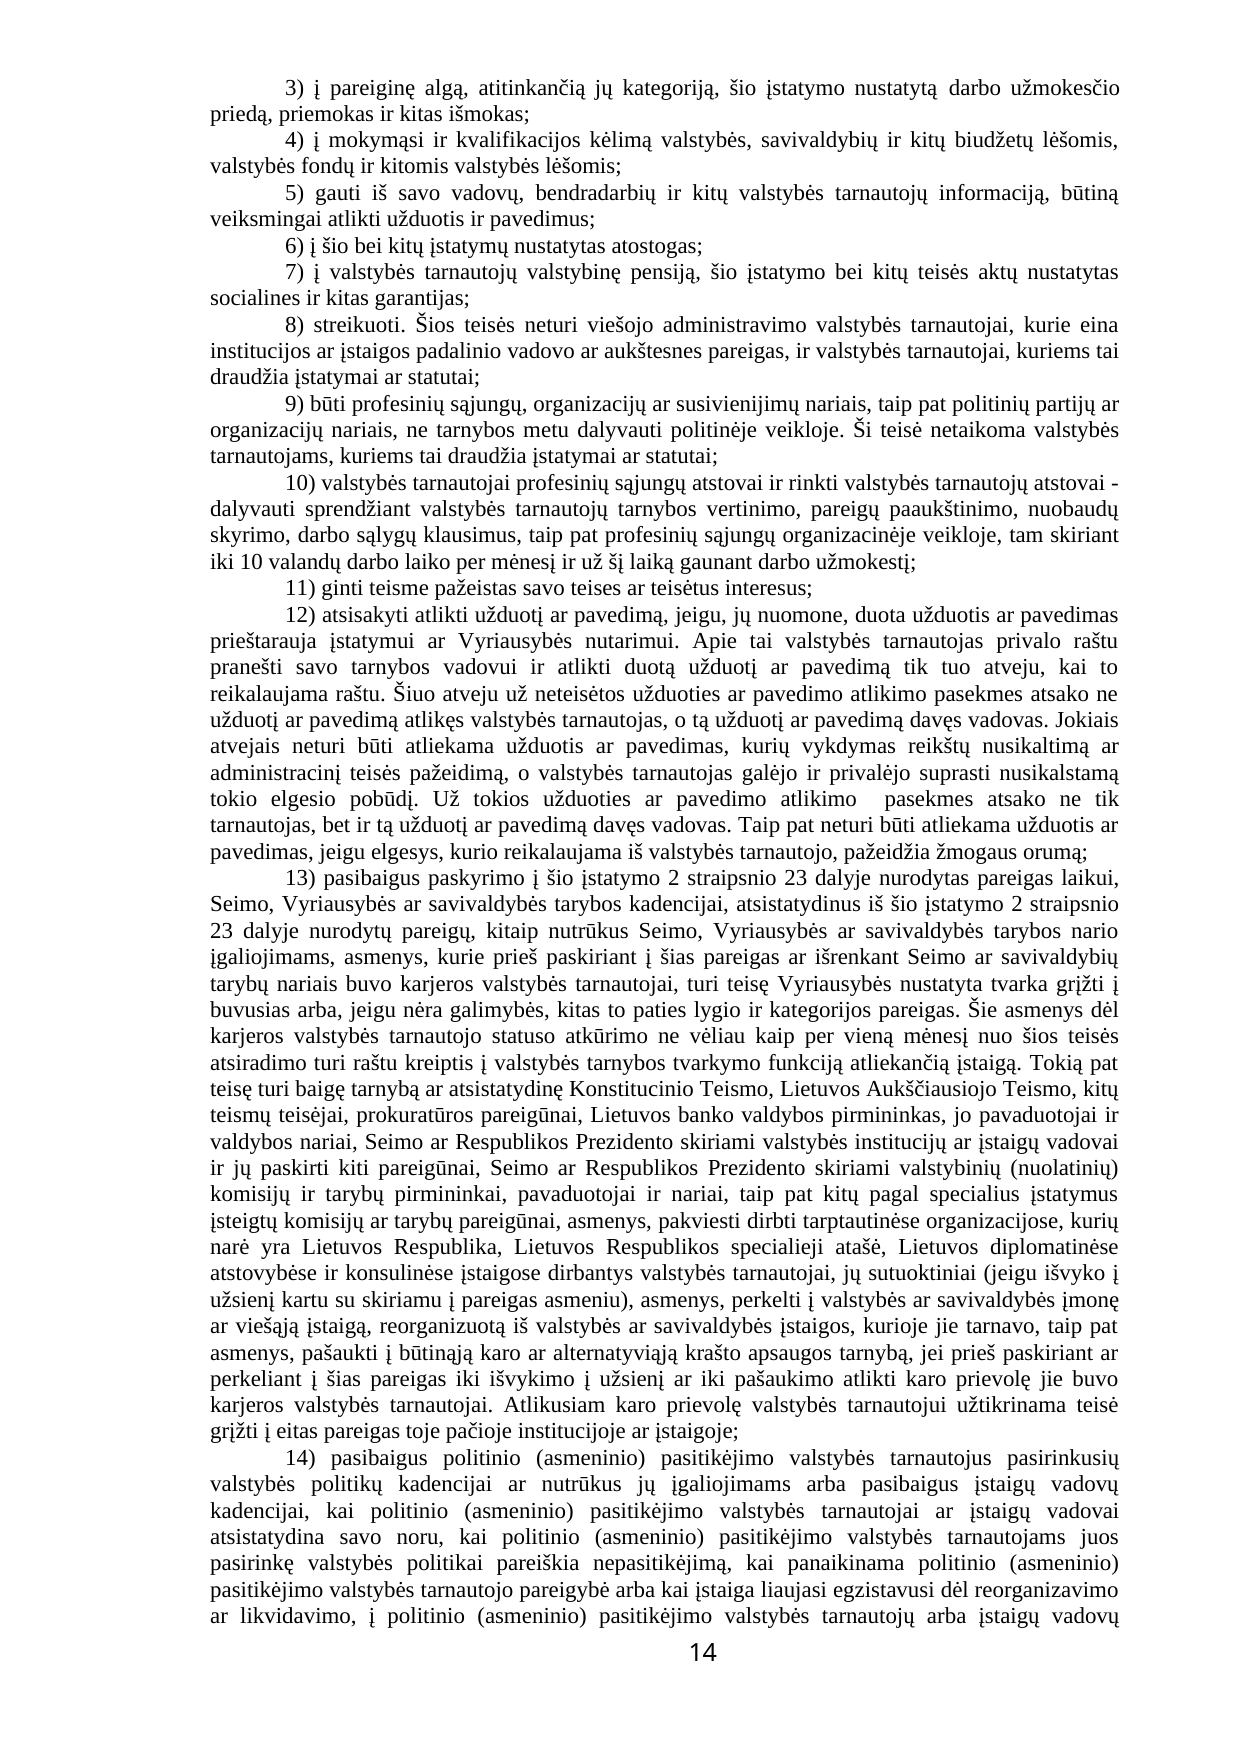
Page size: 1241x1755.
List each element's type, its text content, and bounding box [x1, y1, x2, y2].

text 13) pasibaigus paskyrimo į šio įstatymo 2 straipsnio 23 dalyje nurodytas pareigas laikui, Seimo, Vyriausybės ar savivaldybės tarybos kadencijai, atsistatydinus iš šio įstatymo 2 straipsnio 23 dalyje nurodytų pareigų, kitaip nutrūkus Seimo, Vyriausybės ar savivaldybės tarybos nario įgaliojimams, asmenys, kurie prieš paskiriant į šias pareigas ar išrenkant Seimo ar savivaldybių tarybų nariais buvo karjeros valstybės tarnautojai, turi teisę Vyriausybės nustatyta tvarka grįžti į buvusias arba, jeigu nėra galimybės, kitas to paties lygio ir kategorijos pareigas. Šie asmenys dėl karjeros valstybės tarnautojo statuso atkūrimo ne vėliau kaip per vieną mėnesį nuo šios teisės atsiradimo turi raštu kreiptis į valstybės tarnybos tvarkymo funkciją atliekančią įstaigą. Tokią pat teisę turi baigę tarnybą ar atsistatydinę Konstitucinio Teismo, Lietuvos Aukščiausiojo Teismo, kitų teismų teisėjai, prokuratūros pareigūnai, Lietuvos banko valdybos pirmininkas, jo pavaduotojai ir valdybos nariai, Seimo ar Respublikos Prezidento skiriami valstybės institucijų ar įstaigų vadovai ir jų paskirti kiti pareigūnai, Seimo ar Respublikos Prezidento skiriami valstybinių (nuolatinių) komisijų ir tarybų pirmininkai, pavaduotojai ir nariai, taip pat kitų pagal specialius įstatymus įsteigtų komisijų ar tarybų pareigūnai, asmenys, pakviesti dirbti tarptautinėse organizacijose, kurių narė yra Lietuvos Respublika, Lietuvos Respublikos specialieji atašė, Lietuvos diplomatinėse atstovybėse ir konsulinėse įstaigose dirbantys valstybės tarnautojai, jų sutuoktiniai (jeigu išvyko į užsienį kartu su skiriamu į pareigas asmeniu), asmenys, perkelti į valstybės ar savivaldybės įmonę ar viešąją įstaigą, reorganizuotą iš valstybės ar savivaldybės įstaigos, kurioje jie tarnavo, taip pat asmenys, pašaukti į būtinąją karo ar alternatyviąją krašto apsaugos tarnybą, jei prieš paskiriant ar perkeliant į šias pareigas iki išvykimo į užsienį ar iki pašaukimo atlikti karo prievolę jie buvo karjeros valstybės tarnautojai. Atlikusiam karo prievolę valstybės tarnautojui užtikrinama teisė grįžti į eitas pareigas toje pačioje institucijoje ar įstaigoje; [210, 864, 1120, 1444]
text 11) ginti teisme pažeistas savo teises ar teisėtus interesus; [210, 574, 1120, 601]
text 6) į šio bei kitų įstatymų nustatytas atostogas; [210, 232, 1120, 258]
text 10) valstybės tarnautojai profesinių sąjungų atstovai ir rinkti valstybės tarnautojų atstovai - dalyvauti sprendžiant valstybės tarnautojų tarnybos vertinimo, pareigų paaukštinimo, nuobaudų skyrimo, darbo sąlygų klausimus, taip pat profesinių sąjungų organizacinėje veikloje, tam skiriant iki 10 valandų darbo laiko per mėnesį ir už šį laiką gaunant darbo užmokestį; [210, 469, 1120, 574]
text 8) streikuoti. Šios teisės neturi viešojo administravimo valstybės tarnautojai, kurie eina institucijos ar įstaigos padalinio vadovo ar aukštesnes pareigas, ir valstybės tarnautojai, kuriems tai draudžia įstatymai ar statutai; [210, 311, 1120, 390]
text 5) gauti iš savo vadovų, bendradarbių ir kitų valstybės tarnautojų informaciją, būtiną veiksmingai atlikti užduotis ir pavedimus; [210, 179, 1120, 232]
text 7) į valstybės tarnautojų valstybinę pensiją, šio įstatymo bei kitų teisės aktų nustatytas socialines ir kitas garantijas; [210, 258, 1120, 311]
text 9) būti profesinių sąjungų, organizacijų ar susivienijimų nariais, taip pat politinių partijų ar organizacijų nariais, ne tarnybos metu dalyvauti politinėje veikloje. Ši teisė netaikoma valstybės tarnautojams, kuriems tai draudžia įstatymai ar statutai; [210, 390, 1120, 469]
text 4) į mokymąsi ir kvalifikacijos kėlimą valstybės, savivaldybių ir kitų biudžetų lėšomis, valstybės fondų ir kitomis valstybės lėšomis; [210, 126, 1120, 179]
text 12) atsisakyti atlikti užduotį ar pavedimą, jeigu, jų nuomone, duota užduotis ar pavedimas prieštarauja įstatymui ar Vyriausybės nutarimui. Apie tai valstybės tarnautojas privalo raštu pranešti savo tarnybos vadovui ir atlikti duotą užduotį ar pavedimą tik tuo atveju, kai to reikalaujama raštu. Šiuo atveju už neteisėtos užduoties ar pavedimo atlikimo pasekmes atsako ne užduotį ar pavedimą atlikęs valstybės tarnautojas, o tą užduotį ar pavedimą davęs vadovas. Jokiais atvejais neturi būti atliekama užduotis ar pavedimas, kurių vykdymas reikštų nusikaltimą ar administracinį teisės pažeidimą, o valstybės tarnautojas galėjo ir privalėjo suprasti nusikalstamą tokio elgesio pobūdį. Už tokios užduoties ar pavedimo atlikimo pasekmes atsako ne tik tarnautojas, bet ir tą užduotį ar pavedimą davęs vadovas. Taip pat neturi būti atliekama užduotis ar pavedimas, jeigu elgesys, kurio reikalaujama iš valstybės tarnautojo, pažeidžia žmogaus orumą; [210, 601, 1120, 864]
text 3) į pareiginę algą, atitinkančią jų kategoriją, šio įstatymo nustatytą darbo užmokesčio priedą, priemokas ir kitas išmokas; [210, 73, 1120, 126]
text 14) pasibaigus politinio (asmeninio) pasitikėjimo valstybės tarnautojus pasirinkusių valstybės politikų kadencijai ar nutrūkus jų įgaliojimams arba pasibaigus įstaigų vadovų kadencijai, kai politinio (asmeninio) pasitikėjimo valstybės tarnautojai ar įstaigų vadovai atsistatydina savo noru, kai politinio (asmeninio) pasitikėjimo valstybės tarnautojams juos pasirinkę valstybės politikai pareiškia nepasitikėjimą, kai panaikinama politinio (asmeninio) pasitikėjimo valstybės tarnautojo pareigybė arba kai įstaiga liaujasi egzistavusi dėl reorganizavimo ar likvidavimo, į politinio (asmeninio) pasitikėjimo valstybės tarnautojų arba įstaigų vadovų [210, 1444, 1120, 1628]
